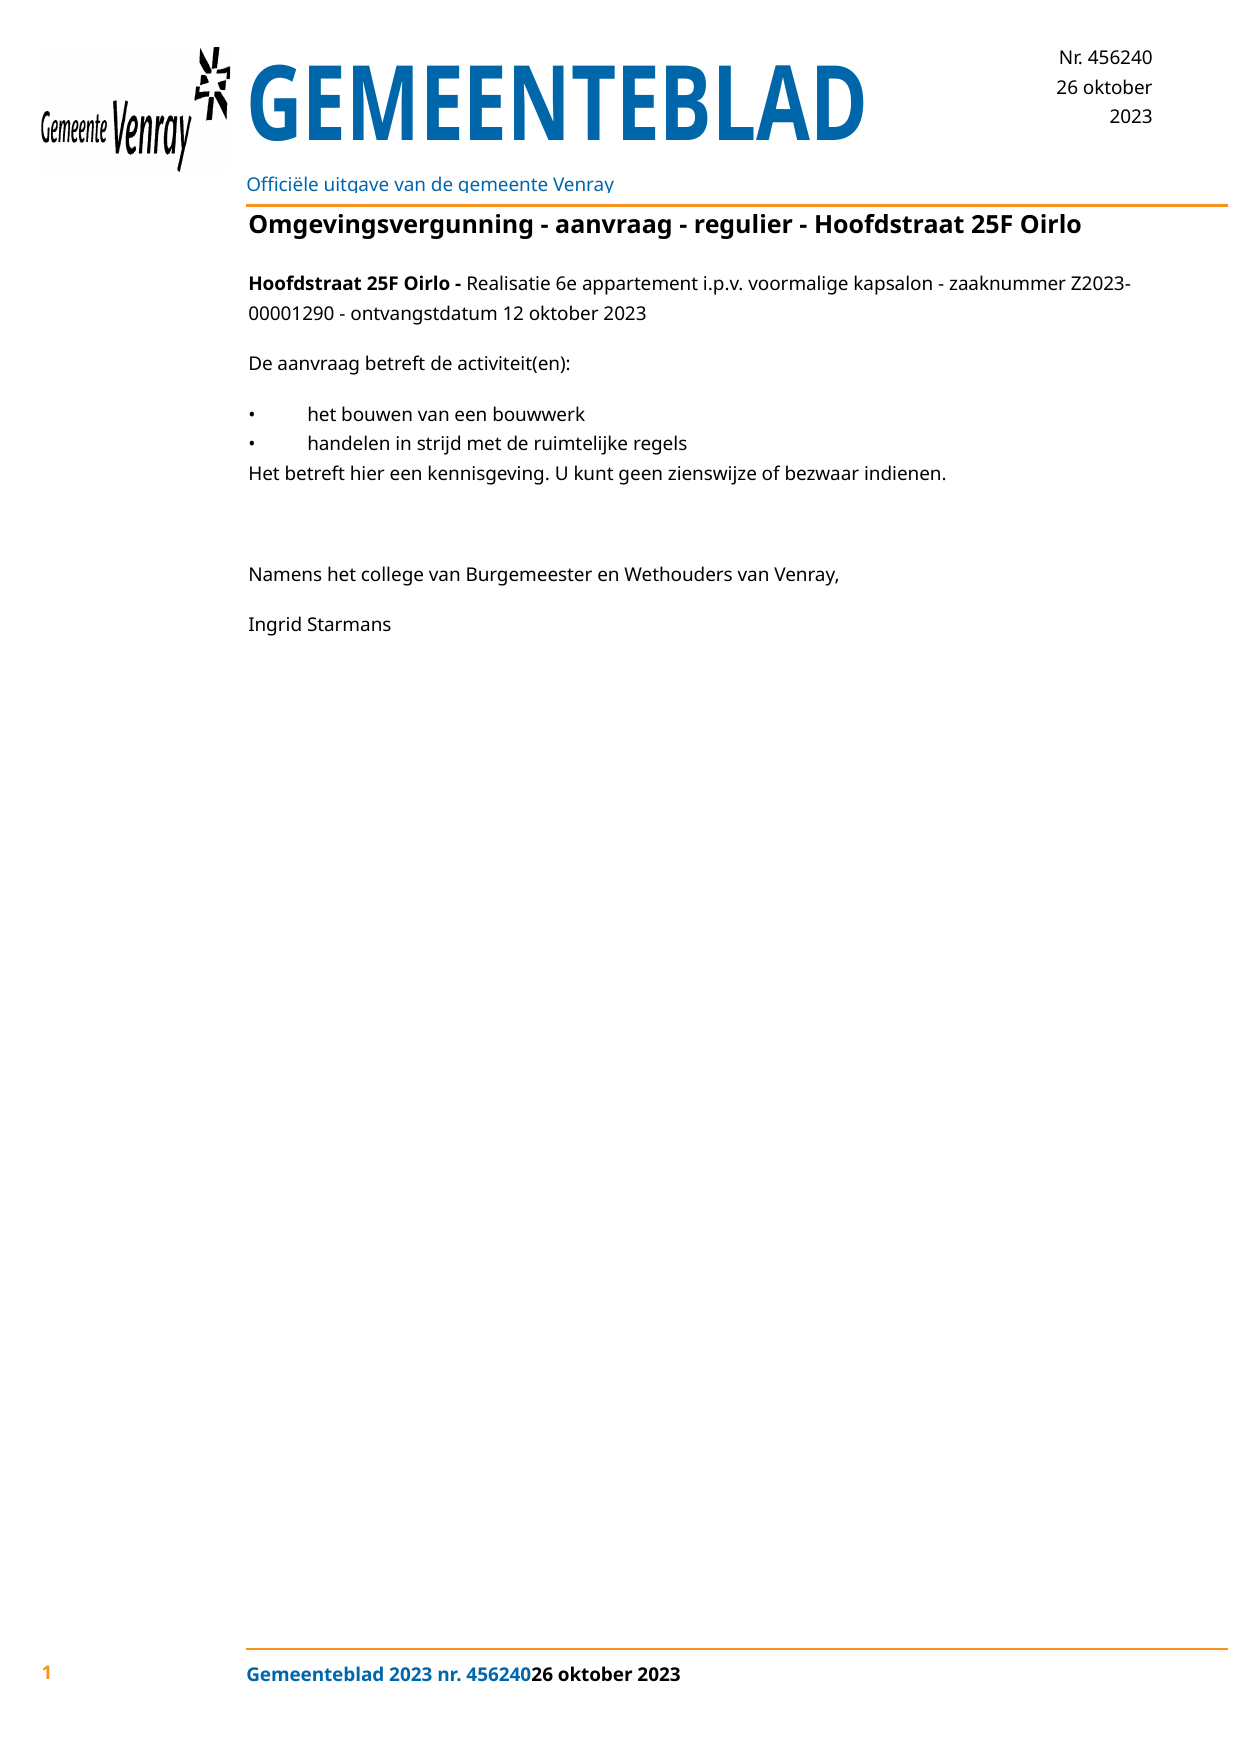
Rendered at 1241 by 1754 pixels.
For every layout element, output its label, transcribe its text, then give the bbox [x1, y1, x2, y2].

text Namens het college van Burgemeester en Wethouders van Venray, [248, 561, 1152, 586]
picture [41, 47, 231, 172]
text Ingrid Starmans [248, 611, 1152, 637]
text Het betreft hier een kennisgeving. U kunt geen zienswijze of bezwaar indienen. [248, 460, 1152, 486]
text Hoofdstraat 25F Oirlo - Realisatie 6e appartement i.p.v. voormalige kapsalon - zaaknummer Z2023-00001290 - ontvangstdatum 12 oktober 2023 [248, 270, 1152, 326]
text Omgevingsvergunning - aanvraag - regulier - Hoofdstraat 25F Oirlo [248, 207, 1152, 241]
list het bouwen van een bouwwerk [248, 401, 1152, 426]
text De aanvraag betreft de activiteit(en): [248, 350, 1152, 376]
list handelen in strijd met de ruimtelijke regels [248, 430, 1152, 456]
